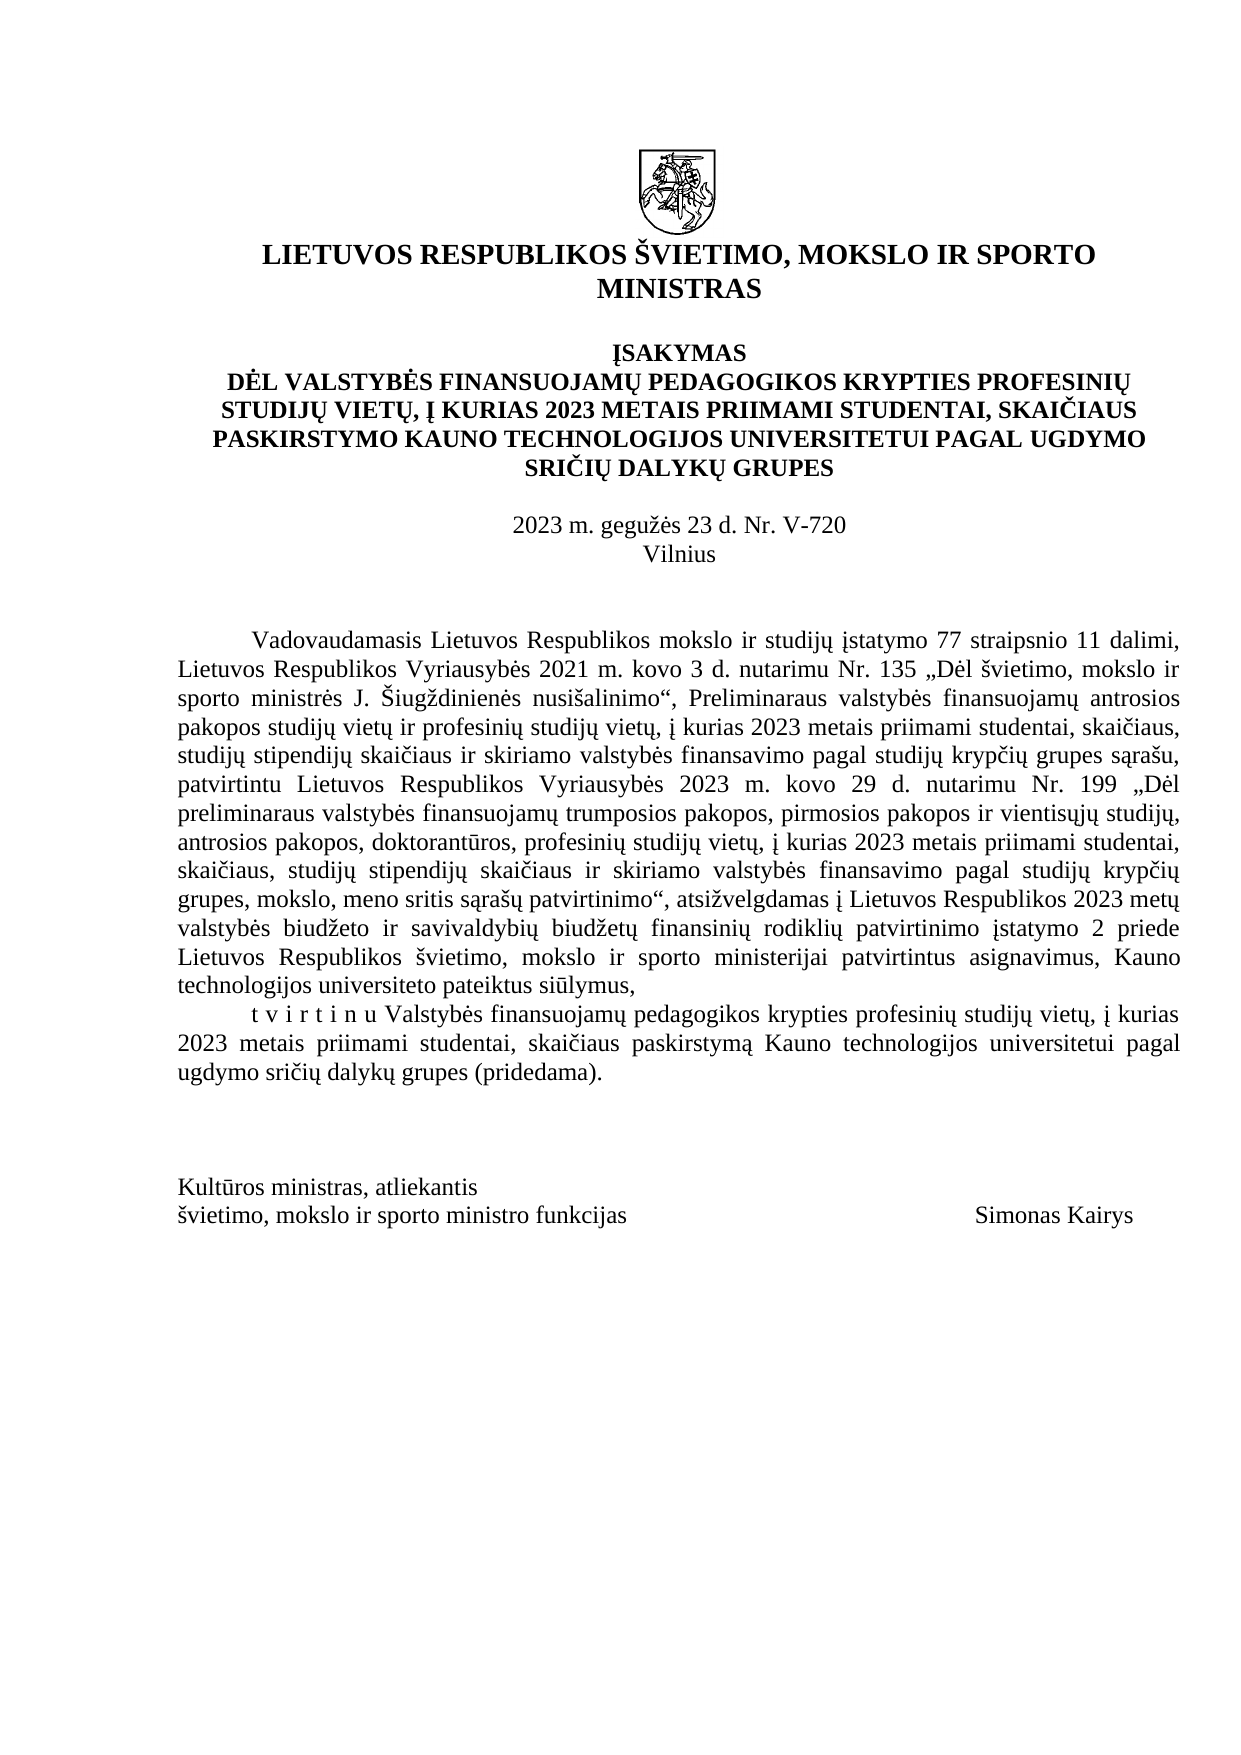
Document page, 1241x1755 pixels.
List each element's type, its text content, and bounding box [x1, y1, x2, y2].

text t v i r t i n u Valstybės finansuojamų pedagogikos krypties profesinių studijų vietų, į kurias 2023 metais priimami studentai, skaičiaus paskirstymą Kauno technologijos universitetui pagal ugdymo sričių dalykų grupes (pridedama). [177, 999, 1181, 1086]
text ĮSAKYMAS [177, 338, 1181, 367]
text MINISTRAS [177, 271, 1181, 304]
text Vilnius [177, 539, 1181, 568]
text DĖL VALSTYBĖS FINANSUOJAMŲ PEDAGOGIKOS KRYPTIES PROFESINIŲ STUDIJŲ VIETŲ, Į KURIAS 2023 METAIS PRIIMAMI STUDENTAI, SKAIČIAUS PASKIRSTYMO KAUNO TECHNOLOGIJOS UNIVERSITETUI PAGAL Ugdymo sričių dalykų grupes [177, 367, 1181, 482]
text LIETUVOS RESPUBLIKOS ŠVIETIMO, MOKSLO IR SPORTO [177, 237, 1181, 271]
text Kultūros ministras, atliekantis [177, 1172, 1181, 1201]
subtitle 2023 m. gegužės 23 d. Nr. V-720 [177, 511, 1181, 539]
text Vadovaudamasis Lietuvos Respublikos mokslo ir studijų įstatymo 77 straipsnio 11 dalimi, Lietuvos Respublikos Vyriausybės 2021 m. kovo 3 d. nutarimu Nr. 135 „Dėl švietimo, mokslo ir sporto ministrės J. Šiugždinienės nusišalinimo“, Preliminaraus valstybės finansuojamų antrosios pakopos studijų vietų ir profesinių studijų vietų, į kurias 2023 metais priimami studentai, skaičiaus, studijų stipendijų skaičiaus ir skiriamo valstybės finansavimo pagal studijų krypčių grupes sąrašu, patvirtintu Lietuvos Respublikos Vyriausybės 2023 m. kovo 29 d. nutarimu Nr. 199 „Dėl preliminaraus valstybės finansuojamų trumposios pakopos, pirmosios pakopos ir vientisųjų studijų, antrosios pakopos, doktorantūros, profesinių studijų vietų, į kurias 2023 metais priimami studentai, skaičiaus, studijų stipendijų skaičiaus ir skiriamo valstybės finansavimo pagal studijų krypčių grupes, mokslo, meno sritis sąrašų patvirtinimo“, atsižvelgdamas į Lietuvos Respublikos 2023 metų valstybės biudžeto ir savivaldybių biudžetų finansinių rodiklių patvirtinimo įstatymo 2 priede Lietuvos Respublikos švietimo, mokslo ir sporto ministerijai patvirtintus asignavimus, Kauno technologijos universiteto pateiktus siūlymus, [177, 626, 1181, 999]
text švietimo, mokslo ir sporto ministro funkcijas Simonas Kairys [177, 1201, 1181, 1229]
